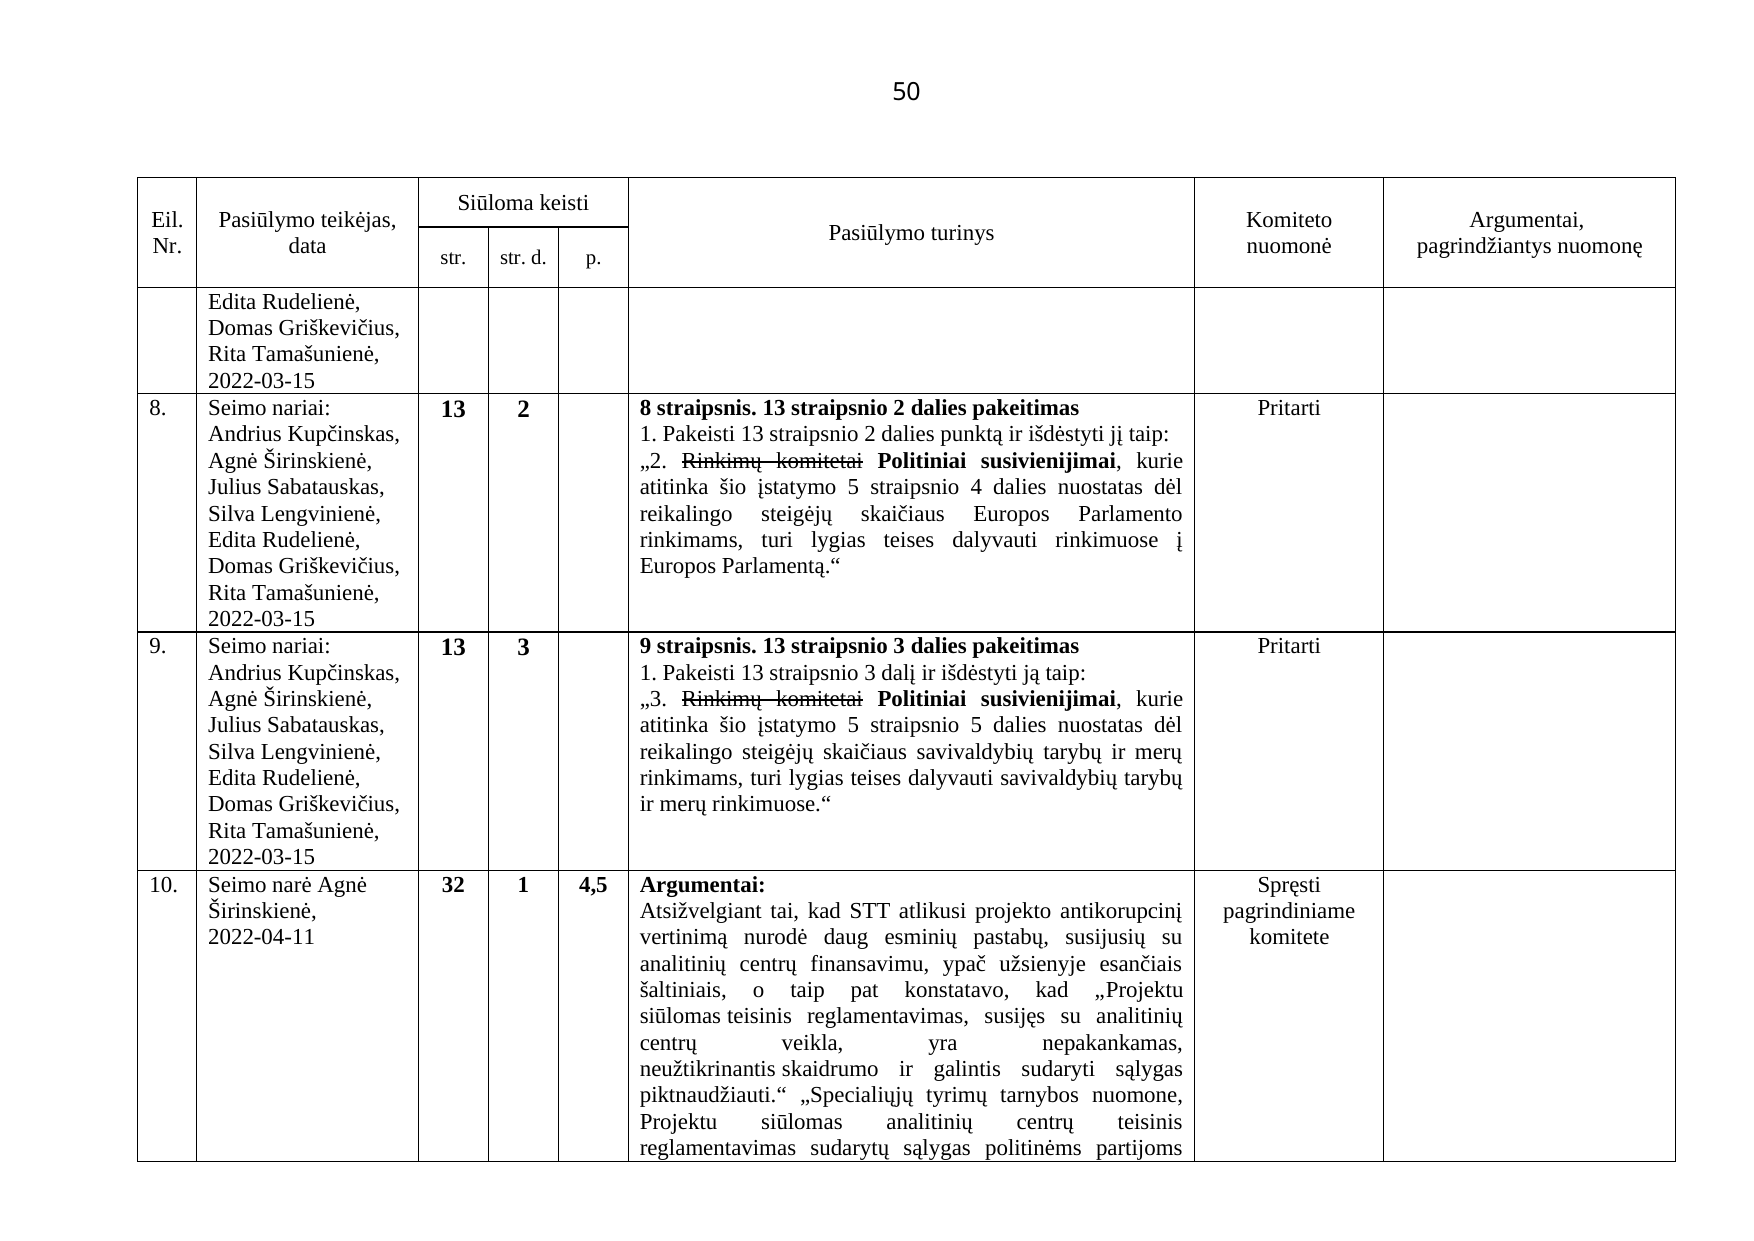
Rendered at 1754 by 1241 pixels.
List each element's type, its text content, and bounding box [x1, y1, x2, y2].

table_cell Spręsti pagrindiniame komitete [1195, 871, 1383, 1161]
table_header Argumentai, pagrindžiantys nuomonę [1384, 178, 1675, 287]
table_cell 8 straipsnis. 13 straipsnio 2 dalies pakeitimas 1. Pakeisti 13 straipsnio 2 dalies punktą ir išdėstyti jį taip: „2. Rinkimų komitetai Politiniai susivienijimai, kurie atitinka šio įstatymo 5 straipsnio 4 dalies nuostatas dėl reikalingo steigėjų skaičiaus Europos Parlamento rinkimams, turi lygias teises dalyvauti rinkimuose į Europos Parlamentą.“ [629, 394, 1194, 631]
table_cell Argumentai: Atsižvelgiant tai, kad STT atlikusi projekto antikorupcinį vertinimą nurodė daug esminių pastabų, susijusių su analitinių centrų finansavimu, ypač užsienyje esančiais šaltiniais, o taip pat konstatavo, kad „Projektu siūlomas teisinis reglamentavimas, susijęs su analitinių centrų veikla, yra nepakankamas, neužtikrinantis skaidrumo ir galintis sudaryti sąlygas piktnaudžiauti.“ „Specialiųjų tyrimų tarnybos nuomone, Projektu siūlomas analitinių centrų teisinis reglamentavimas sudarytų sąlygas politinėms partijoms [629, 871, 1194, 1161]
table_cell [559, 394, 628, 631]
table_cell Seimo narė Agnė Širinskienė, 2022‑04‑11 [197, 871, 418, 1161]
table_cell [138, 633, 196, 869]
table_cell 13 [419, 394, 488, 631]
table_cell 1 [489, 871, 558, 1161]
table_cell Edita Rudelienė, Domas Griškevičius, Rita Tamašunienė, 2022-03-15 [197, 288, 418, 393]
table_cell 4,5 [559, 871, 628, 1161]
table_cell [559, 288, 628, 393]
table_cell 3 [489, 633, 558, 869]
table_cell [1384, 394, 1675, 631]
table_cell [419, 288, 488, 393]
table_cell p. [559, 228, 628, 287]
table_cell 13 [419, 633, 488, 869]
table_cell 9 straipsnis. 13 straipsnio 3 dalies pakeitimas 1. Pakeisti 13 straipsnio 3 dalį ir išdėstyti ją taip: „3. Rinkimų komitetai Politiniai susivienijimai, kurie atitinka šio įstatymo 5 straipsnio 5 dalies nuostatas dėl reikalingo steigėjų skaičiaus savivaldybių tarybų ir merų rinkimams, turi lygias teises dalyvauti savivaldybių tarybų ir merų rinkimuose.“ [629, 633, 1194, 869]
table_cell [489, 288, 558, 393]
table_cell 2 [489, 394, 558, 631]
table_cell [1384, 633, 1675, 869]
table_cell [1384, 871, 1675, 1161]
table_cell Pritarti [1195, 633, 1383, 869]
table_header Pasiūlymo teikėjas, data [197, 178, 418, 287]
table_cell Seimo nariai: Andrius Kupčinskas, Agnė Širinskienė, Julius Sabatauskas, Silva Lengvinienė, Edita Rudelienė, Domas Griškevičius, Rita Tamašunienė, 2022-03-15 [197, 633, 418, 869]
table_cell str. d. [489, 228, 558, 287]
table_cell 32 [419, 871, 488, 1161]
table_cell [138, 394, 196, 631]
table_cell [138, 871, 196, 1161]
table_cell [138, 288, 196, 393]
table_header Siūloma keisti [419, 178, 628, 226]
table_cell [559, 633, 628, 869]
table_cell Seimo nariai: Andrius Kupčinskas, Agnė Širinskienė, Julius Sabatauskas, Silva Lengvinienė, Edita Rudelienė, Domas Griškevičius, Rita Tamašunienė, 2022-03-15 [197, 394, 418, 631]
table_header Pasiūlymo turinys [629, 178, 1194, 287]
table_cell [1195, 288, 1383, 393]
table_cell [1384, 288, 1675, 393]
table_cell str. [419, 228, 488, 287]
table_header Komiteto nuomonė [1195, 178, 1383, 287]
table_cell [629, 288, 1194, 393]
table_cell Pritarti [1195, 394, 1383, 631]
table_header Eil. Nr. [138, 178, 196, 287]
